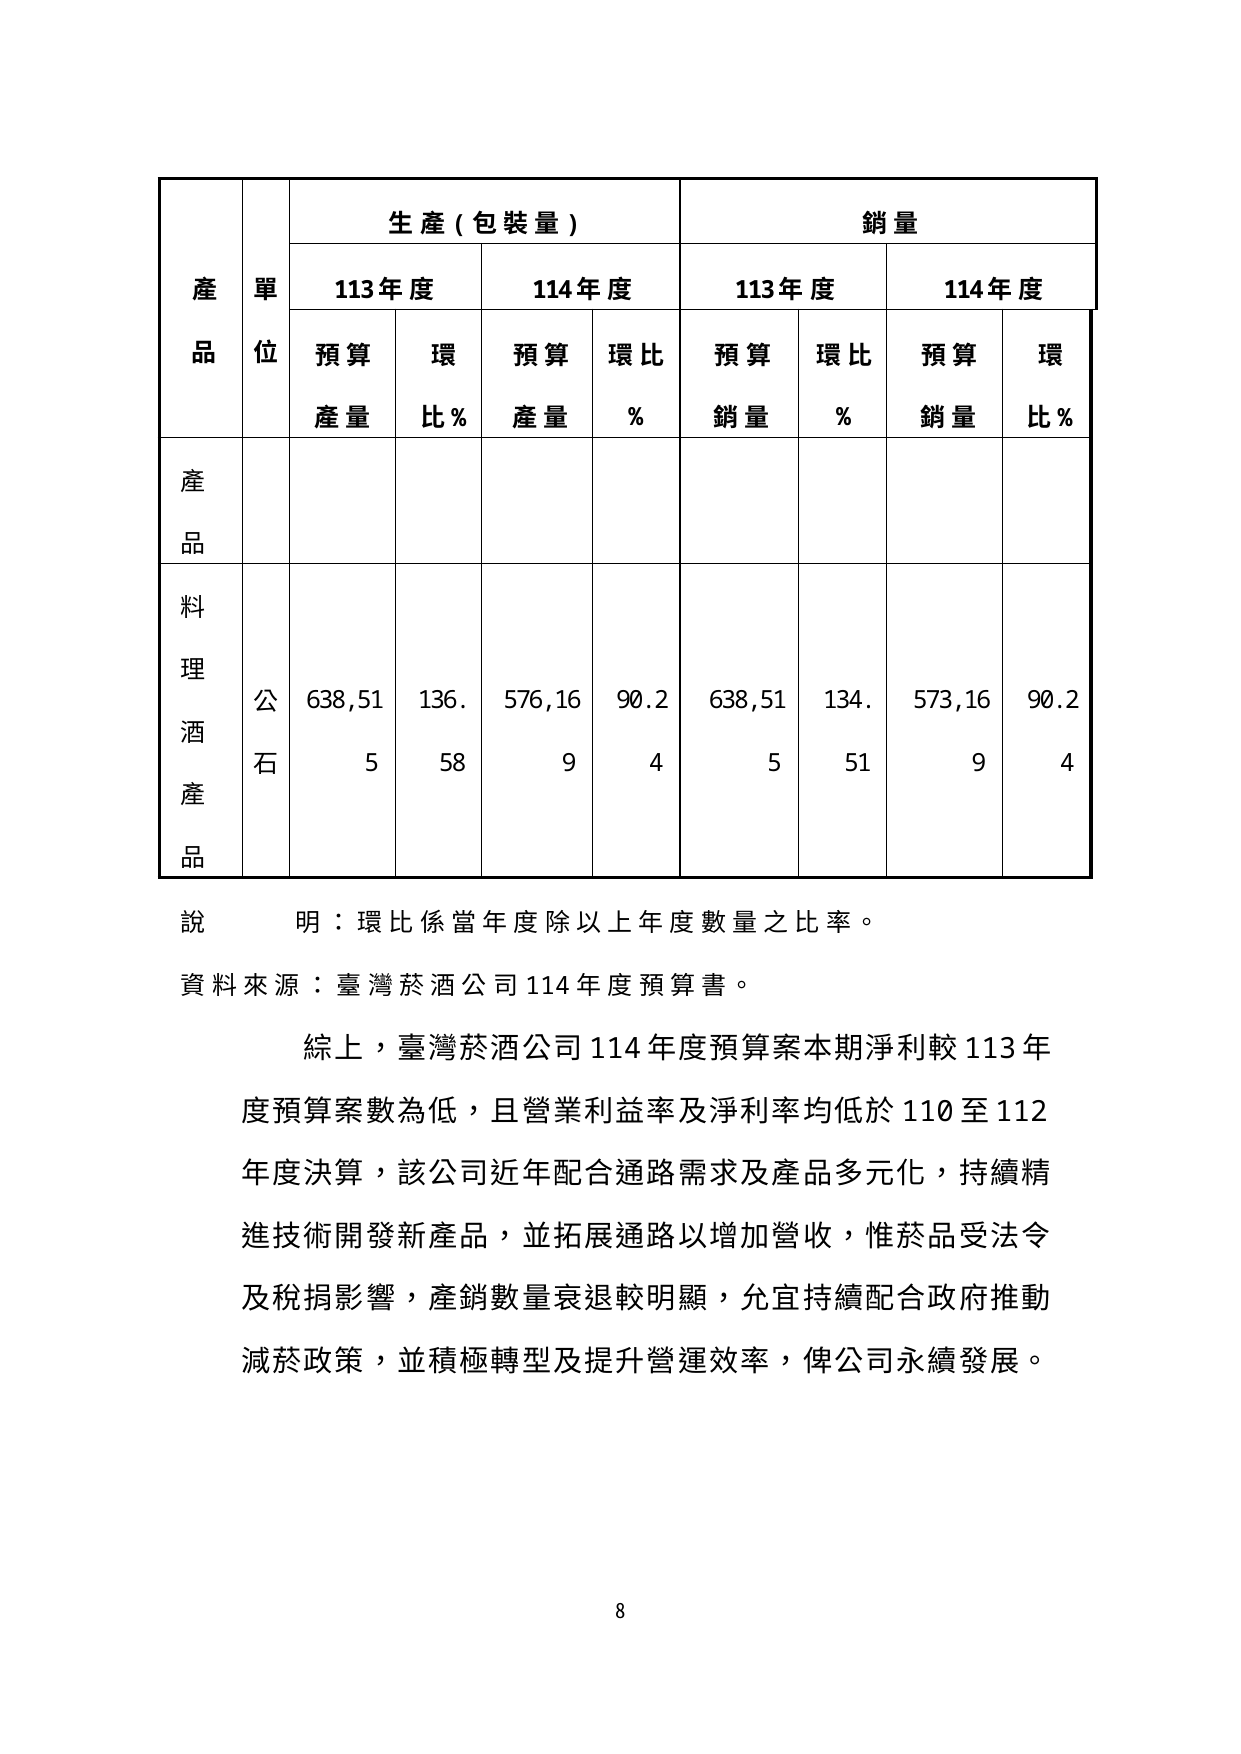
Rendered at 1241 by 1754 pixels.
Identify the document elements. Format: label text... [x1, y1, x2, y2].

table_cell 產品 [161, 438, 242, 563]
table_cell [1003, 438, 1089, 563]
table_cell 576,169 [482, 564, 592, 876]
text 說 明：環比係當年度除以上年度數量之比率。 [148, 879, 1063, 942]
table_cell 環比% [593, 310, 679, 437]
table_cell 料理酒產品 [161, 564, 242, 876]
table_cell 預算產量 [290, 310, 395, 437]
table_cell 134.51 [799, 564, 886, 876]
table_cell 638,515 [290, 564, 395, 876]
table_cell 113年度 [681, 244, 886, 308]
table_cell 638,515 [681, 564, 798, 876]
table_header 銷量 [681, 180, 1095, 243]
table_cell 136.58 [396, 564, 481, 876]
table_cell [593, 438, 679, 563]
table_cell 環比% [1003, 310, 1089, 437]
table_header 產品 [161, 180, 242, 437]
table_header 生產(包裝量) [290, 180, 679, 243]
table_cell 114年度 [482, 244, 679, 308]
table_cell [681, 438, 798, 563]
table_cell [799, 438, 886, 563]
table_cell 公石 [243, 564, 289, 876]
table_cell [290, 438, 395, 563]
table_cell [887, 438, 1002, 563]
table_cell 預算銷量 [681, 310, 798, 437]
table_cell 90.24 [593, 564, 679, 876]
table_cell 113年度 [290, 244, 481, 308]
text 綜上，臺灣菸酒公司114年度預算案本期淨利較113年度預算案數為低，且營業利益率及淨利率均低於110至112年度決算，該公司近年配合通路需求及產品多元化，持續精進技術開發新產品，並拓展通路以增加營收，惟菸品受法令及稅捐影響，產銷數量衰退較明顯，允宜持續配合政府推動減菸政策，並積極轉型及提升營運效率，俾公司永續發展。 [236, 1004, 1063, 1379]
table_header 單位 [243, 180, 289, 437]
table_cell 573,169 [887, 564, 1002, 876]
table_cell 環比% [396, 310, 481, 437]
table_cell [396, 438, 481, 563]
table_cell [243, 438, 289, 563]
table_cell 114年度 [887, 244, 1095, 308]
text 資料來源：臺灣菸酒公司114年度預算書。 [148, 942, 1063, 1004]
table_cell 預算銷量 [887, 310, 1002, 437]
table_cell 預算產量 [482, 310, 592, 437]
table_cell [482, 438, 592, 563]
table_cell 環比% [799, 310, 886, 437]
table_cell 90.24 [1003, 564, 1089, 876]
